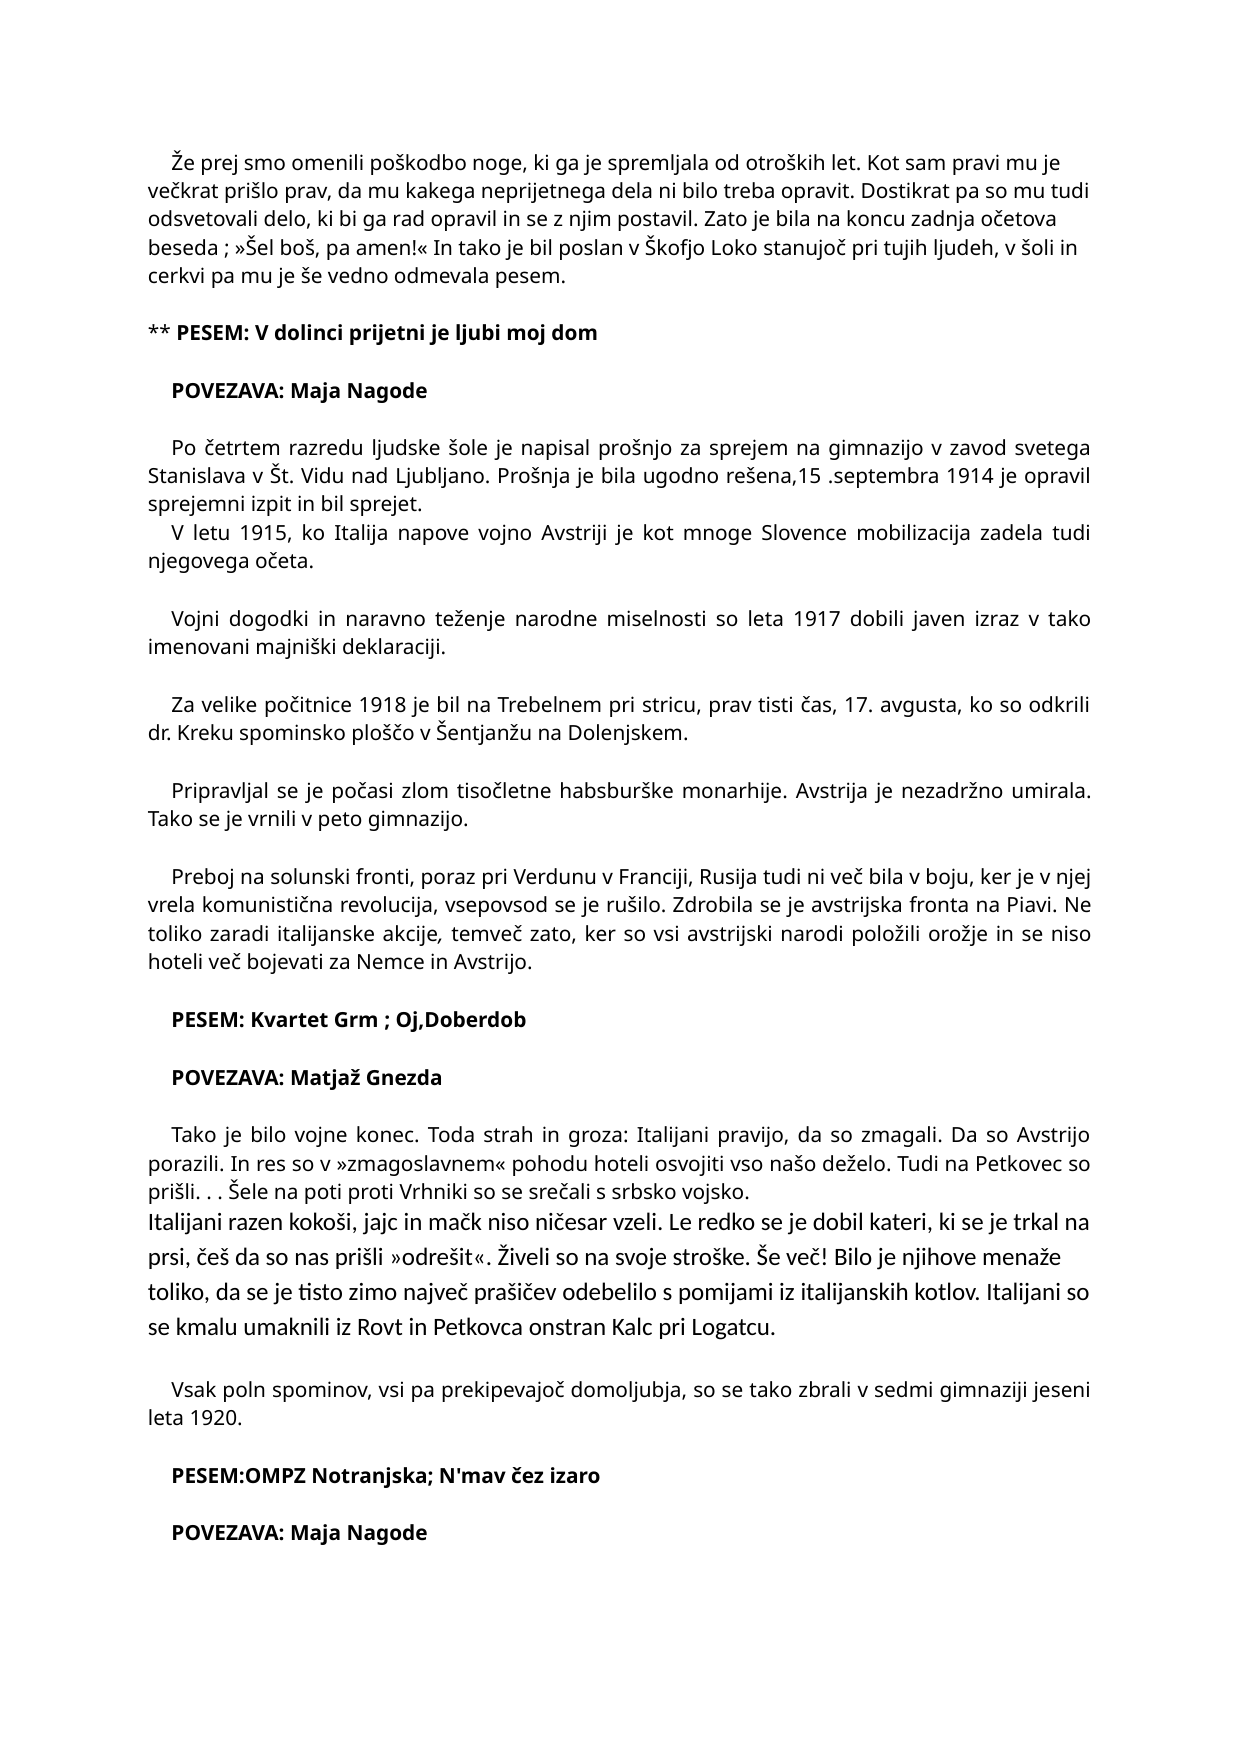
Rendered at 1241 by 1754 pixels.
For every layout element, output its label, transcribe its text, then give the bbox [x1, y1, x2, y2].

text POVEZAVA: Matjaž Gnezda [148, 1063, 1093, 1091]
text POVEZAVA: Maja Nagode [148, 1518, 1093, 1547]
text POVEZAVA: Maja Nagode [148, 376, 1093, 404]
subtitle V letu 1915, ko Italija napove vojno Avstriji je kot mnoge Slovence mobilizacija zadela tudi njegovega očeta. [148, 518, 1093, 575]
text Vojni dogodki in naravno teženje narodne miselnosti so leta 1917 dobili javen izraz v tako imenovani majniški deklaraciji. [148, 604, 1093, 661]
text Pripravljal se je počasi zlom tisočletne habsburške monarhije. Avstrija je nezadržno umirala. Tako se je vrnili v peto gimnazijo. [148, 776, 1093, 833]
text Že prej smo omenili poškodbo noge, ki ga je spremljala od otroških let. Kot sam pravi mu je večkrat prišlo prav, da mu kakega neprijetnega dela ni bilo treba opravit. Dostikrat pa so mu tudi odsvetovali delo, ki bi ga rad opravil in se z njim postavil. Zato je bila na koncu zadnja očetova beseda ; »Šel boš, pa amen!« In tako je bil poslan v Škofjo Loko stanujoč pri tujih ljudeh, v šoli in cerkvi pa mu je še vedno odmevala pesem. ** PESEM: V dolinci prijetni je ljubi moj dom [148, 148, 1093, 347]
text Italijani razen kokoši, jajc in mačk niso ničesar vzeli. Le redko se je dobil kateri, ki se je trkal na prsi, češ da so nas prišli »odrešit«. Živeli so na svoje stroške. Še več! Bilo je njihove menaže toliko, da se je tisto zimo največ prašičev odebelilo s pomijami iz italijanskih kotlov. Italijani so se kmalu umaknili iz Rovt in Petkovca onstran Kalc pri Logatcu. [148, 1206, 1093, 1341]
text Vsak poln spominov, vsi pa prekipevajoč domoljubja, so se tako zbrali v sedmi gimnaziji jeseni leta 1920. [148, 1375, 1093, 1432]
text Za velike počitnice 1918 je bil na Trebelnem pri stricu, prav tisti čas, 17. avgusta, ko so odkrili dr. Kreku spominsko ploščo v Šentjanžu na Dolenjskem. [148, 690, 1093, 747]
text PESEM: Kvartet Grm ; Oj,Doberdob [148, 1005, 1093, 1033]
subtitle Po četrtem razredu ljudske šole je napisal prošnjo za sprejem na gimnazijo v zavod svetega Stanislava v Št. Vidu nad Ljubljano. Prošnja je bila ugodno rešena,15 .septembra 1914 je opravil sprejemni izpit in bil sprejet. [148, 433, 1093, 518]
text PESEM:OMPZ Notranjska; N'mav čez izaro [148, 1461, 1093, 1489]
text Tako je bilo vojne konec. Toda strah in groza: Italijani pravijo, da so zmagali. Da so Avstrijo porazili. In res so v »zmagoslavnem« pohodu hoteli osvojiti vso našo deželo. Tudi na Petkovec so prišli. . . Šele na poti proti Vrhniki so se srečali s srbsko vojsko. [148, 1120, 1093, 1206]
text Preboj na solunski fronti, poraz pri Verdunu v Franciji, Rusija tudi ni več bila v boju, ker je v njej vrela komunistična revolucija, vsepovsod se je rušilo. Zdrobila se je avstrijska fronta na Piavi. Ne toliko zaradi italijanske akcije, temveč zato, ker so vsi avstrijski narodi položili orožje in se niso hoteli več bojevati za Nemce in Avstrijo. [148, 862, 1093, 976]
